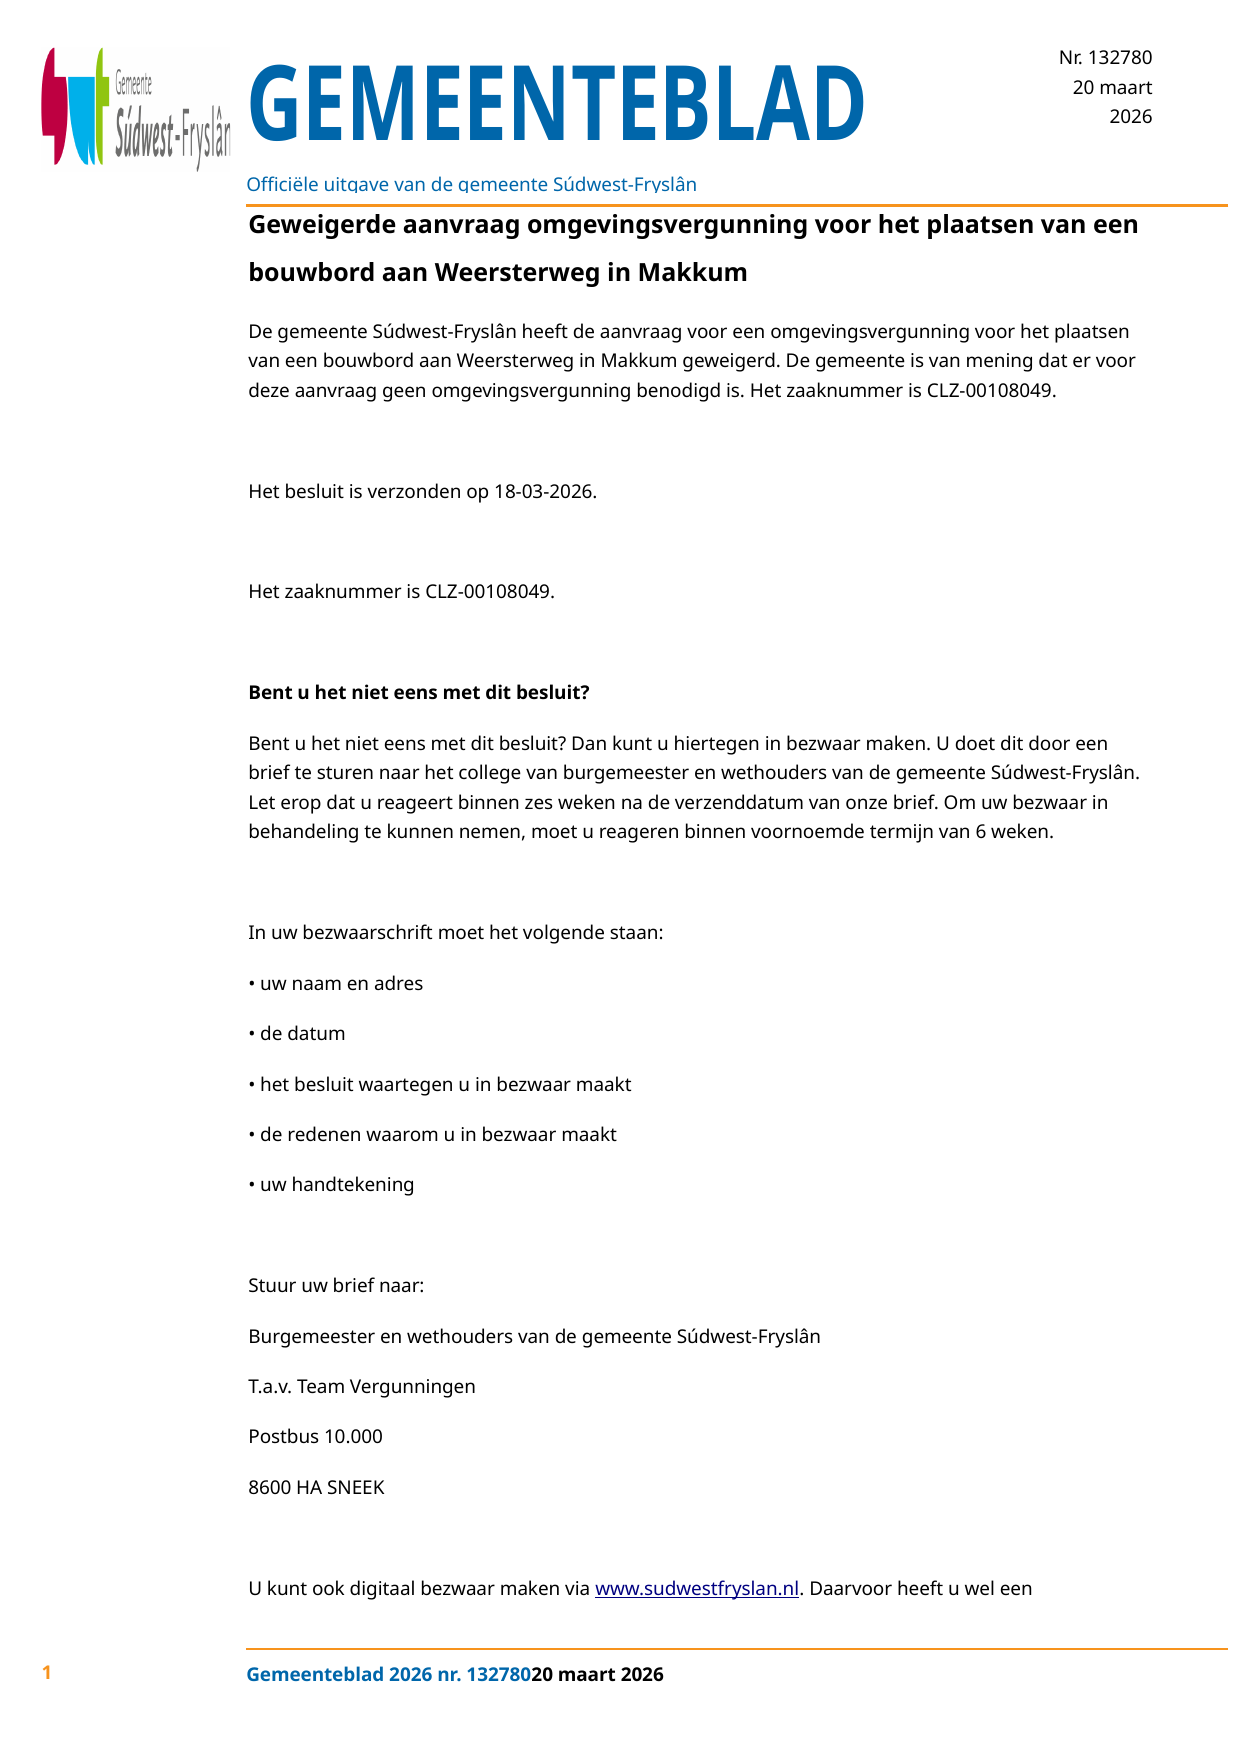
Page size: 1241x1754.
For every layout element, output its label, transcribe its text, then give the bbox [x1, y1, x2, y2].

text Bent u het niet eens met dit besluit? [248, 679, 1152, 705]
text • het besluit waartegen u in bezwaar maakt [248, 1071, 1152, 1097]
text Het besluit is verzonden op 18-03-2026. [248, 478, 1152, 504]
text T.a.v. Team Vergunningen [248, 1373, 1152, 1399]
text 8600 HA SNEEK [248, 1474, 1152, 1500]
text • uw handtekening [248, 1172, 1152, 1197]
text U kunt ook digitaal bezwaar maken via www.sudwestfryslan.nl. Daarvoor heeft u wel een [248, 1575, 1152, 1601]
text De gemeente Súdwest-Fryslân heeft de aanvraag voor een omgevingsvergunning voor het plaatsen van een bouwbord aan Weersterweg in Makkum geweigerd. De gemeente is van mening dat er voor deze aanvraag geen omgevingsvergunning benodigd is. Het zaaknummer is CLZ-00108049. [248, 318, 1152, 403]
picture [41, 47, 231, 172]
text Geweigerde aanvraag omgevingsvergunning voor het plaatsen van een bouwbord aan Weersterweg in Makkum [248, 207, 1152, 288]
text • uw naam en adres [248, 970, 1152, 996]
text • de datum [248, 1020, 1152, 1046]
text Burgemeester en wethouders van de gemeente Súdwest-Fryslân [248, 1323, 1152, 1349]
text • de redenen waarom u in bezwaar maakt [248, 1121, 1152, 1147]
text Stuur uw brief naar: [248, 1272, 1152, 1298]
text Bent u het niet eens met dit besluit? Dan kunt u hiertegen in bezwaar maken. U doet dit door een brief te sturen naar het college van burgemeester en wethouders van de gemeente Súdwest-Fryslân. Let erop dat u reageert binnen zes weken na de verzenddatum van onze brief. Om uw bezwaar in behandeling te kunnen nemen, moet u reageren binnen voornoemde termijn van 6 weken. [248, 730, 1152, 844]
text In uw bezwaarschrift moet het volgende staan: [248, 919, 1152, 945]
text Postbus 10.000 [248, 1424, 1152, 1449]
text Het zaaknummer is CLZ-00108049. [248, 579, 1152, 604]
